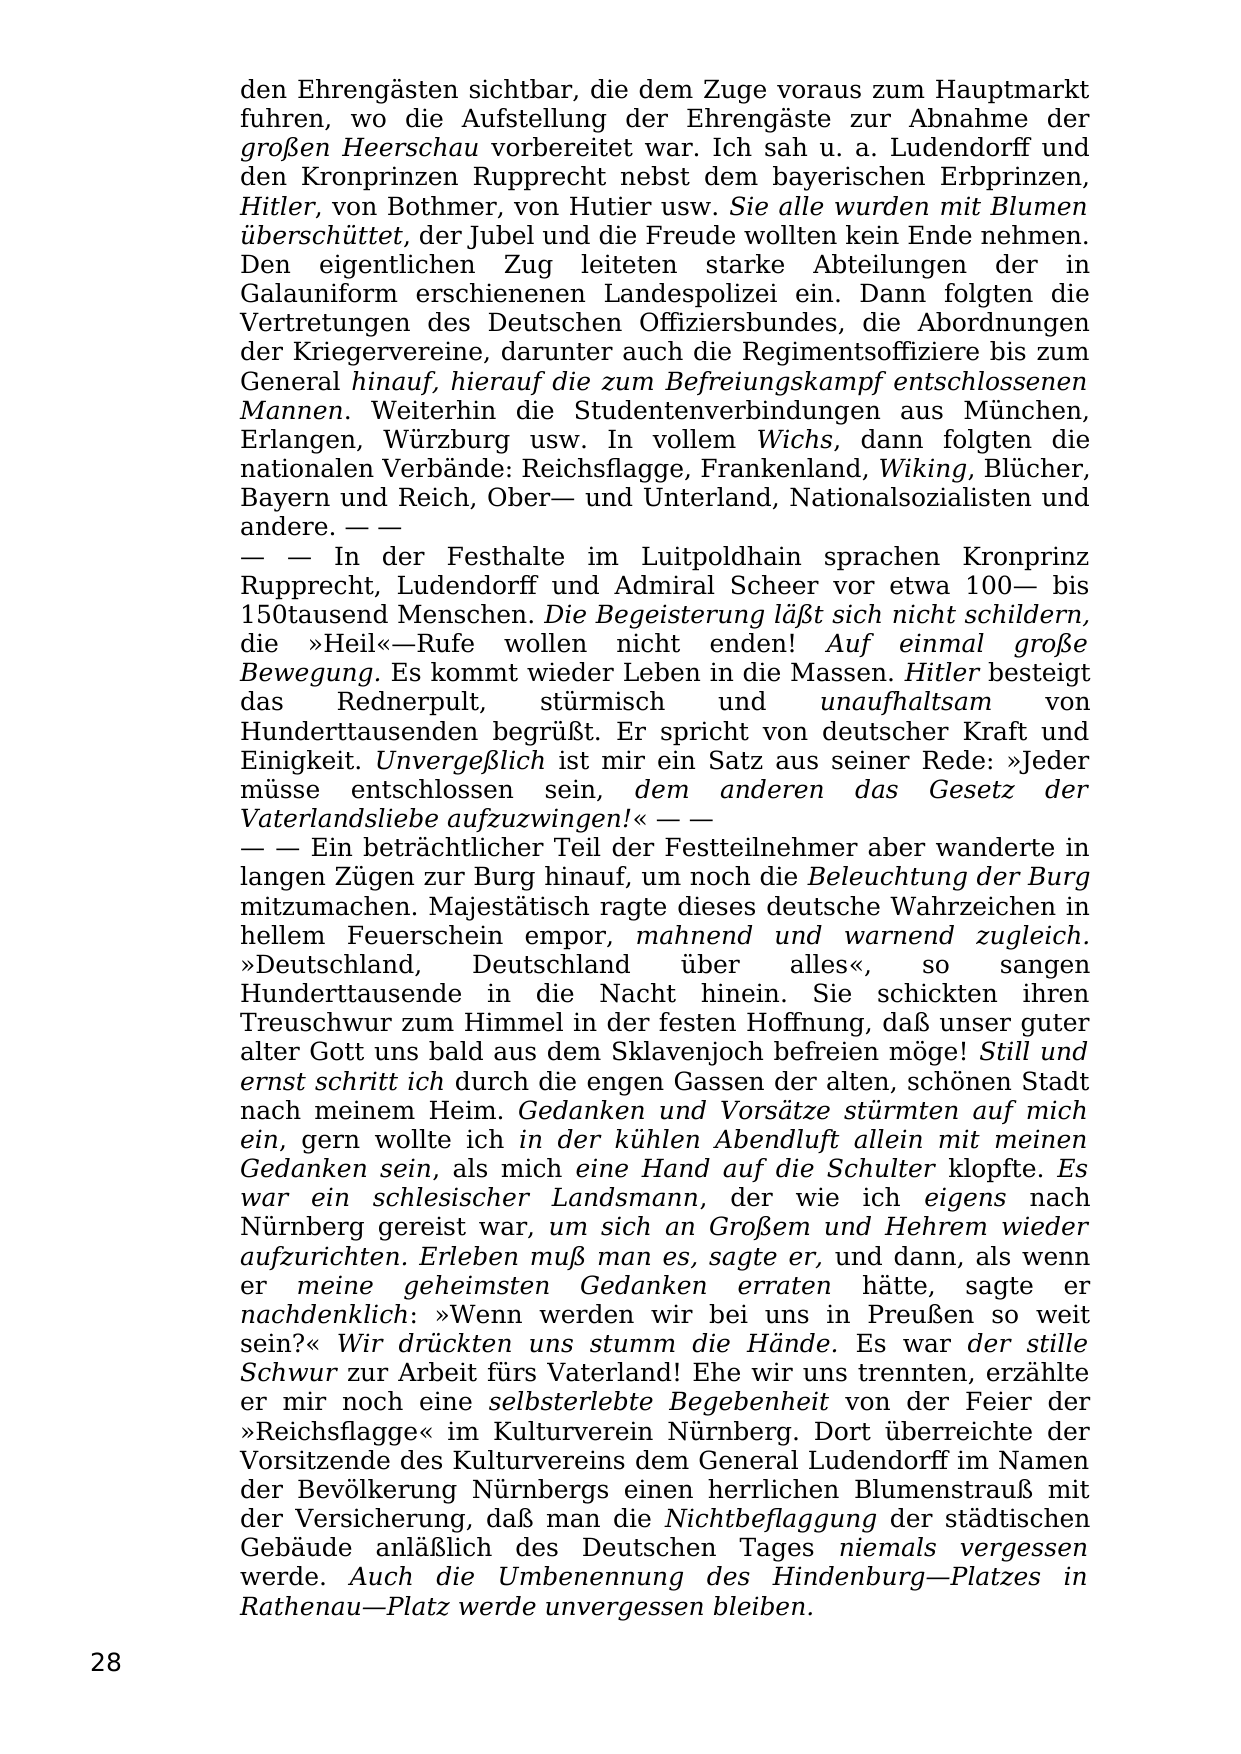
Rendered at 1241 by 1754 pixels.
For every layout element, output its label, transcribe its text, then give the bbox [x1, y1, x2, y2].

text den Ehrengästen sichtbar, die dem Zuge voraus zum Hauptmarkt fuhren, wo die Aufstellung der Ehrengäste zur Abnahme der großen Heerschau vorbereitet war. Ich sah u. a. Ludendorff und den Kronprinzen Rupprecht nebst dem bayerischen Erbprinzen, Hitler, von Bothmer, von Hutier usw. Sie alle wurden mit Blumen überschüttet, der Jubel und die Freude wollten kein Ende nehmen. Den eigentlichen Zug leiteten starke Abteilungen der in Galauniform erschienenen Landespolizei ein. Dann folgten die Vertretungen des Deutschen Offiziersbundes, die Abordnungen der Kriegervereine, darunter auch die Regimentsoffiziere bis zum General hinauf, hierauf die zum Befreiungskampf entschlossenen Mannen. Weiterhin die Studentenverbindungen aus München, Erlangen, Würzburg usw. In vollem Wichs, dann folgten die nationalen Verbände: Reichsflagge, Frankenland, Wiking, Blücher, Bayern und Reich, Ober— und Unterland, Nationalsozialisten und andere. — — [240, 75, 1091, 542]
text — — In der Festhalte im Luitpoldhain sprachen Kronprinz Rupprecht, Ludendorff und Admiral Scheer vor etwa 100— bis 150tausend Menschen. Die Begeisterung läßt sich nicht schildern, die »Heil«—Rufe wollen nicht enden! Auf einmal große Bewegung. Es kommt wieder Leben in die Massen. Hitler besteigt das Rednerpult, stürmisch und unaufhaltsam von Hunderttausenden begrüßt. Er spricht von deutscher Kraft und Einigkeit. Unvergeßlich ist mir ein Satz aus seiner Rede: »Jeder müsse entschlossen sein, dem anderen das Gesetz der Vaterlandsliebe aufzuzwingen!« — — [240, 542, 1091, 833]
text — — Ein beträchtlicher Teil der Festteilnehmer aber wanderte in langen Zügen zur Burg hinauf, um noch die Beleuchtung der Burg mitzumachen. Majestätisch ragte dieses deutsche Wahrzeichen in hellem Feuerschein empor, mahnend und warnend zugleich. »Deutschland, Deutschland über alles«, so sangen Hunderttausende in die Nacht hinein. Sie schickten ihren Treuschwur zum Himmel in der festen Hoffnung, daß unser guter alter Gott uns bald aus dem Sklavenjoch befreien möge! Still und ernst schritt ich durch die engen Gassen der alten, schönen Stadt nach meinem Heim. Gedanken und Vorsätze stürmten auf mich ein, gern wollte ich in der kühlen Abendluft allein mit meinen Gedanken sein, als mich eine Hand auf die Schulter klopfte. Es war ein schlesischer Landsmann, der wie ich eigens nach Nürnberg gereist war, um sich an Großem und Hehrem wieder aufzurichten. Erleben muß man es, sagte er, und dann, als wenn er meine geheimsten Gedanken erraten hätte, sagte er nachdenklich: »Wenn werden wir bei uns in Preußen so weit sein?« Wir drückten uns stumm die Hände. Es war der stille Schwur zur Arbeit fürs Vaterland! Ehe wir uns trennten, erzählte er mir noch eine selbsterlebte Begebenheit von der Feier der »Reichsflagge« im Kulturverein Nürnberg. Dort überreichte der Vorsitzende des Kulturvereins dem General Ludendorff im Namen der Bevölkerung Nürnbergs einen herrlichen Blumenstrauß mit der Versicherung, daß man die Nichtbeflaggung der städtischen Gebäude anläßlich des Deutschen Tages niemals vergessen werde. Auch die Umbenennung des Hindenburg—Platzes in Rathenau—Platz werde unvergessen bleiben. [240, 833, 1091, 1621]
